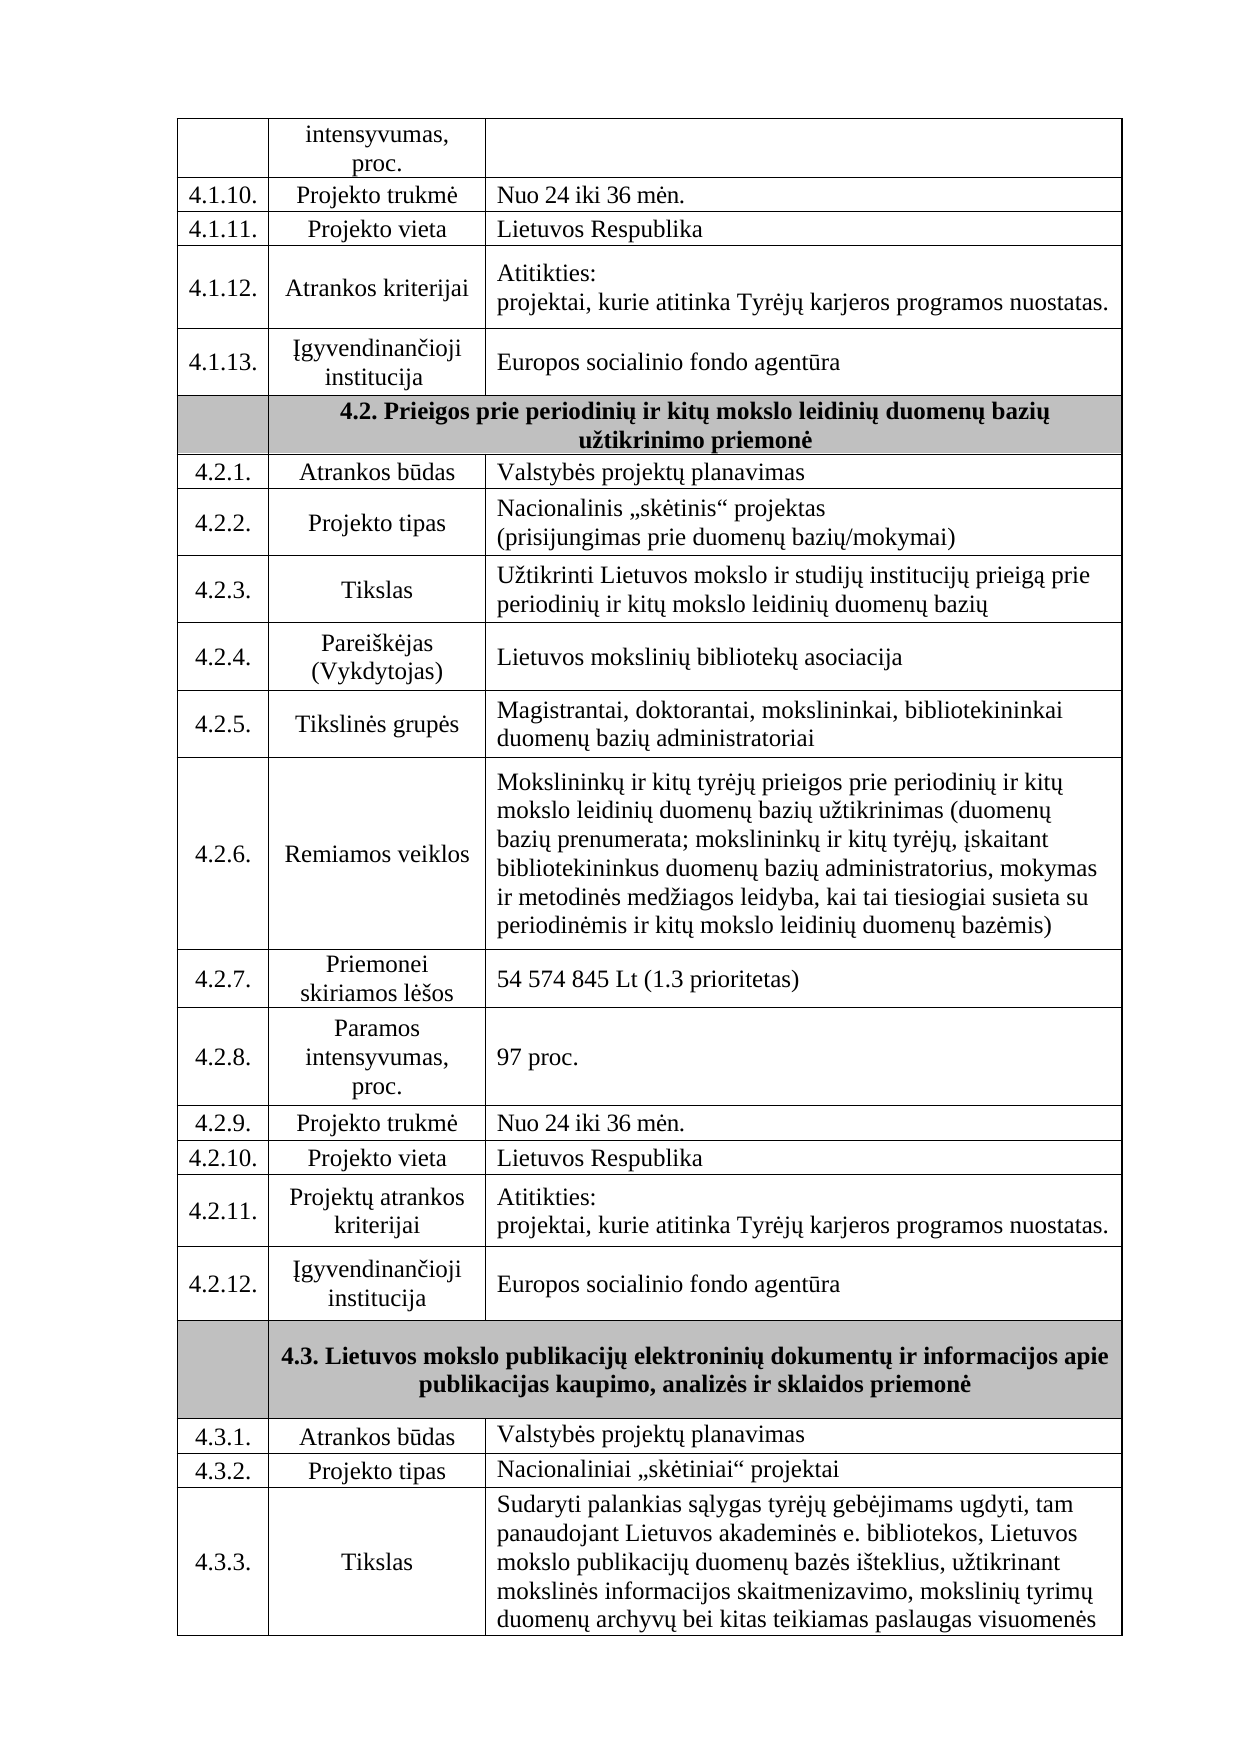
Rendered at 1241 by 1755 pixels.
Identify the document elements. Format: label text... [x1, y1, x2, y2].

table_cell Projekto tipas [269, 1454, 485, 1487]
table_cell Atitikties: projektai, kurie atitinka Tyrėjų karjeros programos nuostatas. [486, 1175, 1121, 1246]
table_cell 4.1.10. [178, 178, 268, 211]
table_cell Įgyvendinančioji institucija [269, 329, 485, 395]
table_cell Tikslas [269, 1488, 485, 1635]
table_cell Valstybės projektų planavimas [486, 1419, 1121, 1453]
table_cell Lietuvos Respublika [486, 1141, 1121, 1174]
table_cell 4.3.2. [178, 1454, 268, 1487]
table_cell 4.3. Lietuvos mokslo publikacijų elektroninių dokumentų ir informacijos apie publikacijas kaupimo, analizės ir sklaidos priemonė [269, 1321, 1121, 1418]
table_cell Magistrantai, doktorantai, mokslininkai, bibliotekininkai duomenų bazių administratoriai [486, 691, 1121, 757]
table_cell Atrankos būdas [269, 455, 485, 488]
table_cell 4.2.2. [178, 489, 268, 555]
table_cell [178, 1321, 268, 1418]
table_cell Atrankos būdas [269, 1419, 485, 1453]
table_cell Įgyvendinančioji institucija [269, 1247, 485, 1320]
table_cell Sudaryti palankias sąlygas tyrėjų gebėjimams ugdyti, tam panaudojant Lietuvos akademinės e. bibliotekos, Lietuvos mokslo publikacijų duomenų bazės išteklius, užtikrinant mokslinės informacijos skaitmenizavimo, mokslinių tyrimų duomenų archyvų bei kitas teikiamas paslaugas visuomenės [486, 1488, 1121, 1635]
table_cell Lietuvos mokslinių bibliotekų asociacija [486, 623, 1121, 689]
table_cell Tikslinės grupės [269, 691, 485, 757]
table_cell Europos socialinio fondo agentūra [486, 1247, 1121, 1320]
table_cell 4.2.6. [178, 758, 268, 948]
table_cell 4.1.12. [178, 246, 268, 328]
table_cell Projekto vieta [269, 212, 485, 245]
table_cell Nuo 24 iki 36 mėn. [486, 1106, 1121, 1139]
table_cell Priemonei skiriamos lėšos [269, 950, 485, 1007]
table_cell [178, 119, 268, 177]
table_cell 4.2. Prieigos prie periodinių ir kitų mokslo leidinių duomenų bazių užtikrinimo priemonė [269, 396, 1121, 453]
table_cell [486, 119, 1121, 177]
table_cell 4.2.11. [178, 1175, 268, 1246]
table_cell Nacionaliniai „skėtiniai“ projektai [486, 1454, 1121, 1487]
table_cell 54 574 845 Lt (1.3 prioritetas) [486, 950, 1121, 1007]
table_cell Projekto trukmė [269, 1106, 485, 1139]
table_cell Remiamos veiklos [269, 758, 485, 948]
table_cell Lietuvos Respublika [486, 212, 1121, 245]
table_cell Užtikrinti Lietuvos mokslo ir studijų institucijų prieigą prie periodinių ir kitų mokslo leidinių duomenų bazių [486, 556, 1121, 622]
table_cell Nuo 24 iki 36 mėn. [486, 178, 1121, 211]
table_cell Atrankos kriterijai [269, 246, 485, 328]
table_cell Projekto trukmė [269, 178, 485, 211]
table_cell 4.2.5. [178, 691, 268, 757]
table_cell Projekto tipas [269, 489, 485, 555]
table_cell Valstybės projektų planavimas [486, 455, 1121, 488]
table_cell 4.2.4. [178, 623, 268, 689]
table_cell 4.2.8. [178, 1008, 268, 1105]
table_cell Projekto vieta [269, 1141, 485, 1174]
table_cell 4.1.13. [178, 329, 268, 395]
table_cell intensyvumas, proc. [269, 119, 485, 177]
table_cell 4.2.7. [178, 950, 268, 1007]
table_cell 4.1.11. [178, 212, 268, 245]
table_cell Pareiškėjas (Vykdytojas) [269, 623, 485, 689]
table_cell Projektų atrankos kriterijai [269, 1175, 485, 1246]
table_cell Tikslas [269, 556, 485, 622]
table_cell 4.3.3. [178, 1488, 268, 1635]
table_cell Mokslininkų ir kitų tyrėjų prieigos prie periodinių ir kitų mokslo leidinių duomenų bazių užtikrinimas (duomenų bazių prenumerata; mokslininkų ir kitų tyrėjų, įskaitant bibliotekininkus duomenų bazių administratorius, mokymas ir metodinės medžiagos leidyba, kai tai tiesiogiai susieta su periodinėmis ir kitų mokslo leidinių duomenų bazėmis) [486, 758, 1121, 948]
table_cell Atitikties: projektai, kurie atitinka Tyrėjų karjeros programos nuostatas. [486, 246, 1121, 328]
table_cell 4.2.10. [178, 1141, 268, 1174]
table_cell [178, 396, 268, 453]
table_cell Nacionalinis „skėtinis“ projektas (prisijungimas prie duomenų bazių/mokymai) [486, 489, 1121, 555]
table_cell 4.2.3. [178, 556, 268, 622]
table_cell Paramos intensyvumas, proc. [269, 1008, 485, 1105]
table_cell 4.2.9. [178, 1106, 268, 1139]
table_cell Europos socialinio fondo agentūra [486, 329, 1121, 395]
table_cell 4.3.1. [178, 1419, 268, 1453]
table_cell 4.2.1. [178, 455, 268, 488]
table_cell 97 proc. [486, 1008, 1121, 1105]
table_cell 4.2.12. [178, 1247, 268, 1320]
